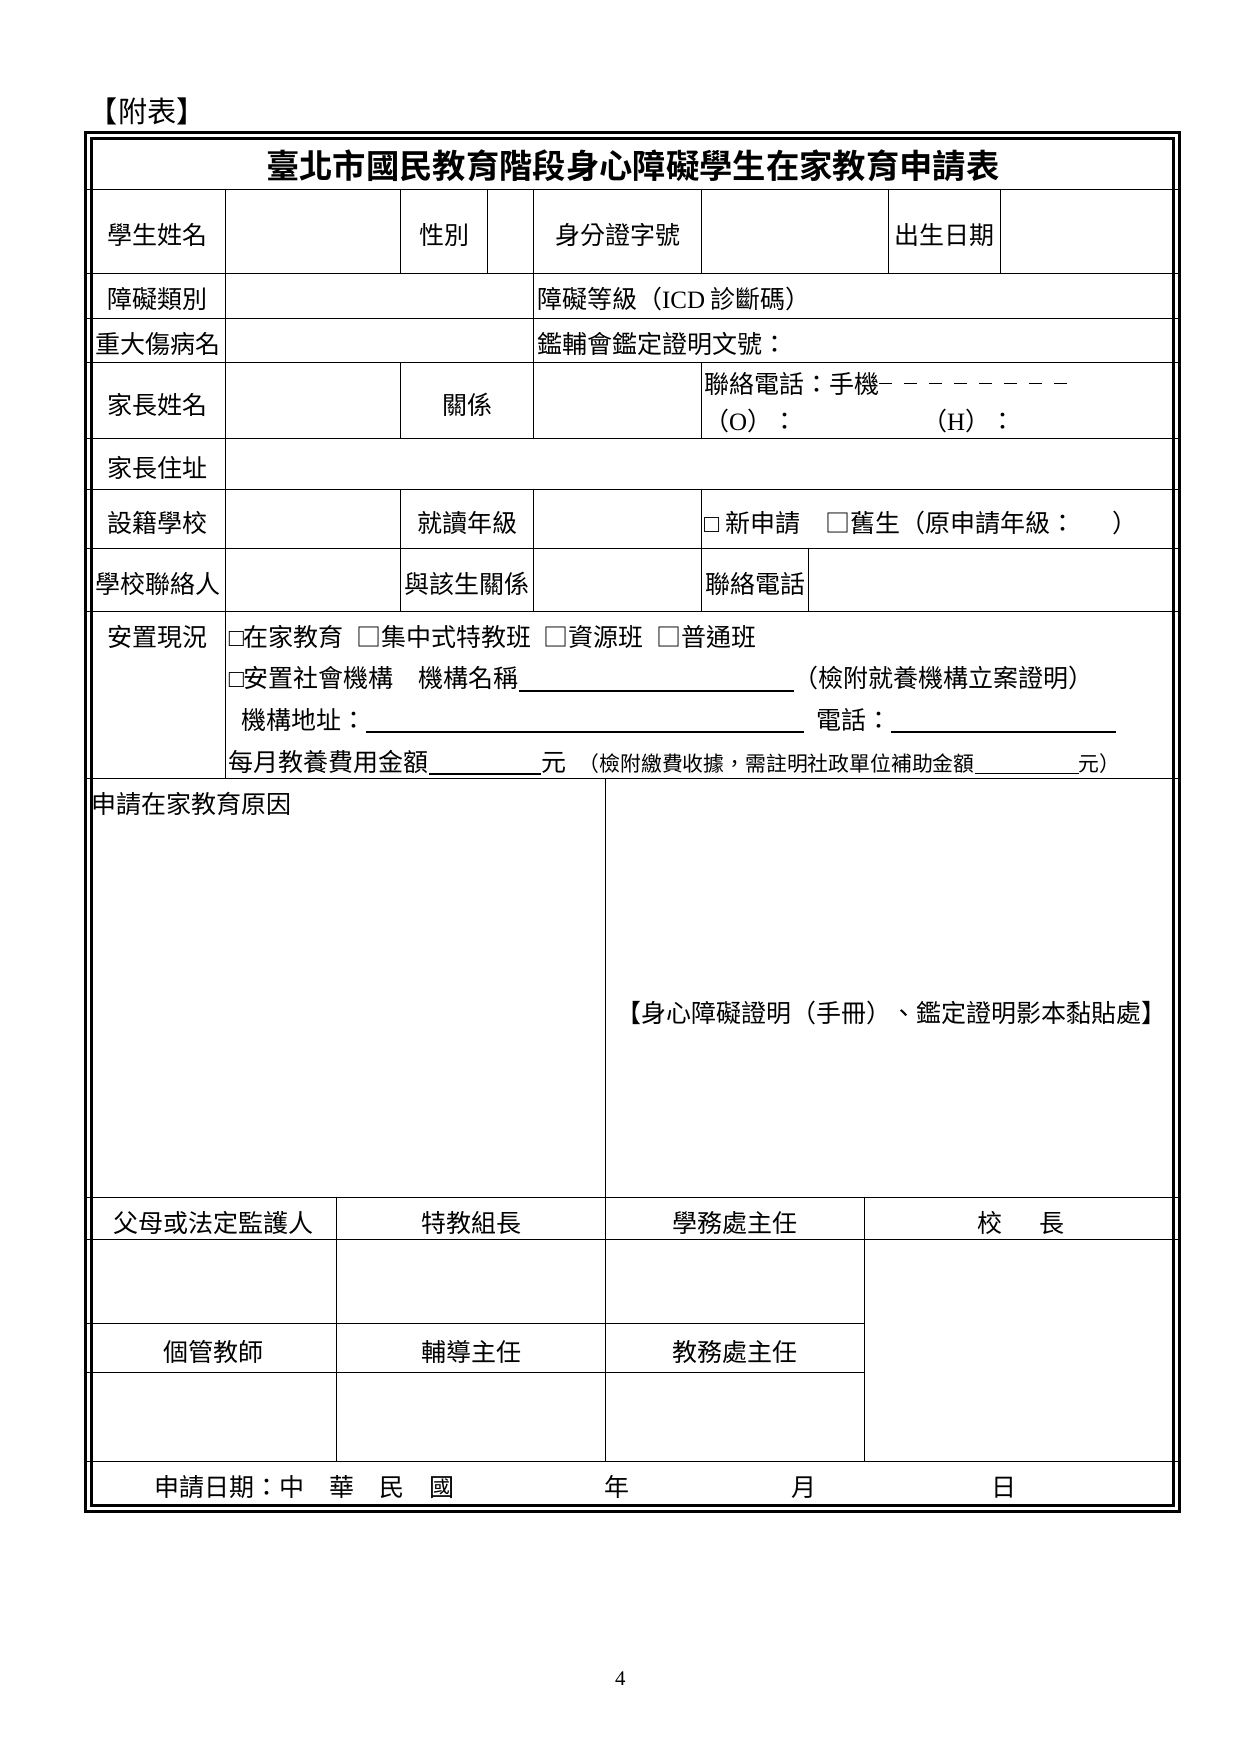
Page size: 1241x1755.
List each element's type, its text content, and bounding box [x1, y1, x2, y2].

table_cell 性別 [401, 190, 487, 273]
table_cell 學務處主任 [606, 1198, 864, 1239]
table_cell [226, 549, 400, 611]
table_cell □ 新申請 □舊生（原申請年級： ） [702, 490, 1172, 547]
table_cell 障礙類別 重大傷病病名 [93, 274, 225, 318]
table_cell 家長住址 [93, 439, 225, 489]
table_header 臺北市國民教育階段身心障礙學生在家教育申請表 [89, 134, 1177, 188]
table_cell 鑑輔會鑑定證明文號： [534, 319, 1172, 362]
table_cell [93, 1373, 336, 1461]
text 【附表】 [89, 89, 1152, 131]
table_cell [606, 1240, 864, 1323]
table_cell [534, 549, 701, 611]
table_cell 教務處主任 [606, 1324, 864, 1372]
table_cell [534, 490, 701, 547]
table_cell 重大傷病名 [93, 319, 225, 362]
table_cell 校 長 [865, 1198, 1172, 1239]
table_cell [337, 1373, 605, 1461]
table_cell 家長姓名 [93, 363, 225, 438]
table_cell 安置現況 [93, 612, 225, 778]
table_cell [337, 1240, 605, 1323]
table_cell 學校聯絡人 [93, 549, 225, 611]
table_cell 聯絡電話 [702, 549, 808, 611]
table_cell 障礙等級（ICD診斷碼） [534, 274, 1172, 318]
table_cell 聯絡電話：手機╴╴╴╴╴╴╴╴ （O）： （H）： [702, 363, 1172, 438]
table_cell [1001, 190, 1172, 273]
table_cell [226, 439, 1172, 489]
table_cell 身分證字號 [534, 190, 701, 273]
table_cell 特教組長 [337, 1198, 605, 1239]
table_cell 【身心障礙證明（手冊）、鑑定證明影本黏貼處】 [606, 779, 1172, 1197]
table_cell 設籍學校 [93, 490, 225, 547]
table_cell 個管教師 [93, 1324, 336, 1372]
table_cell 就讀年級 [401, 490, 533, 547]
table_cell 出生日期 [889, 190, 1000, 273]
table_cell 輔導主任 [337, 1324, 605, 1372]
table_cell 學生姓名 [93, 190, 225, 273]
table_cell [702, 190, 888, 273]
table_cell 關係 [401, 363, 533, 438]
table_cell [226, 190, 400, 273]
table_cell [606, 1373, 864, 1461]
table_cell [93, 1240, 336, 1323]
table_cell [488, 190, 533, 273]
table_cell 申請日期：中 華 民 國 年 月 日 [93, 1462, 1172, 1504]
table_cell [226, 363, 400, 438]
table_cell [865, 1240, 1172, 1461]
table_cell 父母或法定監護人 [93, 1198, 336, 1239]
table_cell [226, 274, 533, 318]
table_cell [534, 363, 701, 438]
table_cell 與該生關係 [401, 549, 533, 611]
table_cell 申請在家教育原因 [93, 779, 605, 1197]
table_cell [809, 549, 1172, 611]
table_cell 重大傷病病名 [226, 319, 533, 362]
table_cell □在家教育 □集中式特教班 □資源班 □普通班 □安置社會機構 機構名稱 （檢附就養機構立案證明） 機構地址： 電話： 每月教養費用金額 元 （檢附繳費收據，需註明社政單位補助金額 元） [226, 612, 1172, 778]
table_cell [226, 490, 400, 547]
